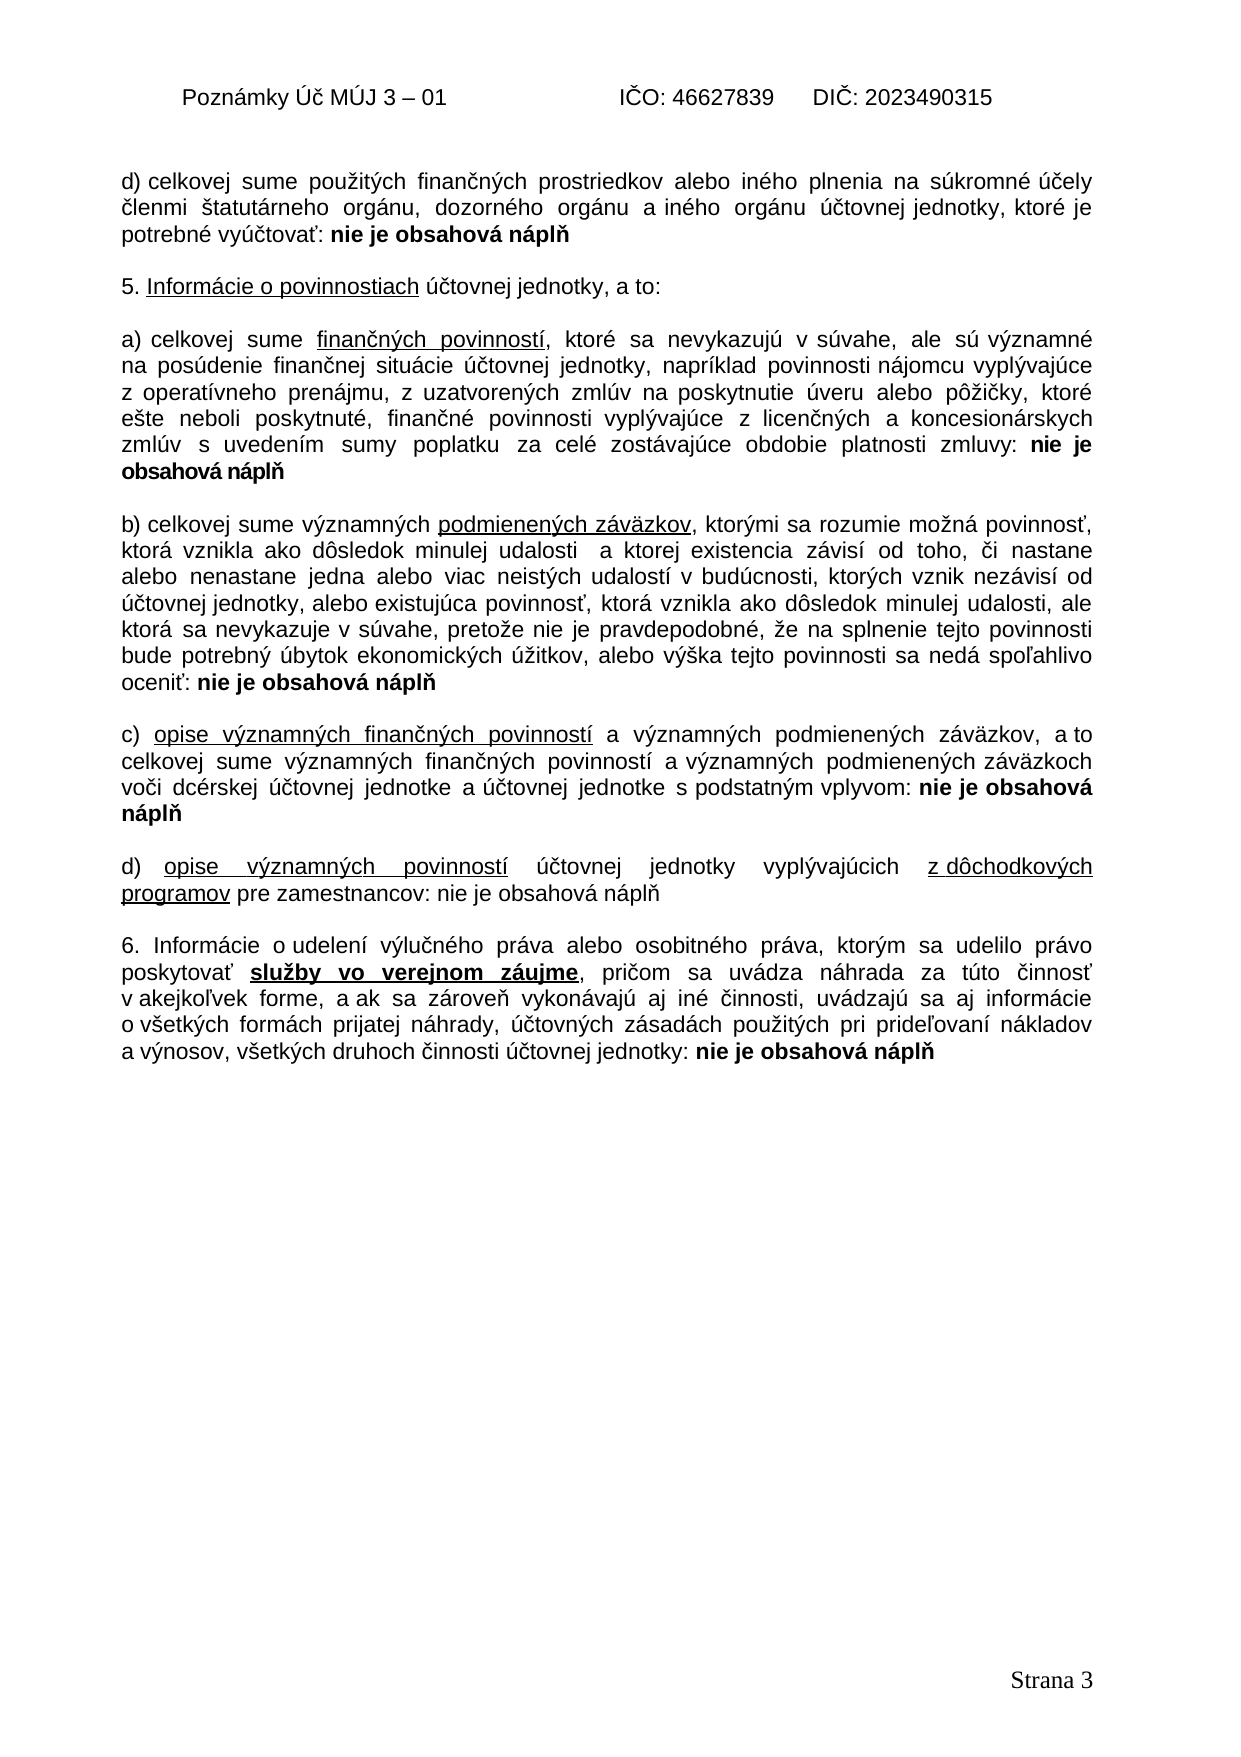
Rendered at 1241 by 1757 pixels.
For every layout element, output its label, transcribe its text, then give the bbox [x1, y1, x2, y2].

text 5. Informácie o povinnostiach účtovnej jednotky, a to: [121, 273, 1093, 300]
text d) celkovej sume použitých finančných prostriedkov alebo iného plnenia na súkromné účely členmi štatutárneho orgánu, dozorného orgánu a iného orgánu účtovnej jednotky, ktoré je potrebné vyúčtovať: nie je obsahová náplň [121, 168, 1093, 247]
text 6. Informácie o udelení výlučného práva alebo osobitného práva, ktorým sa udelilo právo poskytovať služby vo verejnom záujme, pričom sa uvádza náhrada za túto činnosť v akejkoľvek forme, a ak sa zároveň vykonávajú aj iné činnosti, uvádzajú sa aj informácie o všetkých formách prijatej náhrady, účtovných zásadách použitých pri prideľovaní nákladov a výnosov, všetkých druhoch činnosti účtovnej jednotky: nie je obsahová náplň [121, 932, 1093, 1064]
text c) opise významných finančných povinností a významných podmienených záväzkov, a to celkovej sume významných finančných povinností a významných podmienených záväzkoch voči dcérskej účtovnej jednotke a účtovnej jednotke s podstatným vplyvom: nie je obsahová náplň [121, 721, 1093, 827]
text b) celkovej sume významných podmienených záväzkov, ktorými sa rozumie možná povinnosť, ktorá vznikla ako dôsledok minulej udalosti a ktorej existencia závisí od toho, či nastane alebo nenastane jedna alebo viac neistých udalostí v budúcnosti, ktorých vznik nezávisí od účtovnej jednotky, alebo existujúca povinnosť, ktorá vznikla ako dôsledok minulej udalosti, ale ktorá sa nevykazuje v súvahe, pretože nie je pravdepodobné, že na splnenie tejto povinnosti bude potrebný úbytok ekonomických úžitkov, alebo výška tejto povinnosti sa nedá spoľahlivo oceniť: nie je obsahová náplň [121, 511, 1093, 695]
text a) celkovej sume finančných povinností, ktoré sa nevykazujú v súvahe, ale sú významné na posúdenie finančnej situácie účtovnej jednotky, napríklad povinnosti nájomcu vyplývajúce z operatívneho prenájmu, z uzatvorených zmlúv na poskytnutie úveru alebo pôžičky, ktoré ešte neboli poskytnuté, finančné povinnosti vyplývajúce z licenčných a koncesionárskych zmlúv s uvedením sumy poplatku za celé zostávajúce obdobie platnosti zmluvy: nie je obsahová náplň [121, 326, 1093, 484]
text d) opise významných povinností účtovnej jednotky vyplývajúcich z dôchodkových programov pre zamestnancov: nie je obsahová náplň [121, 853, 1093, 906]
